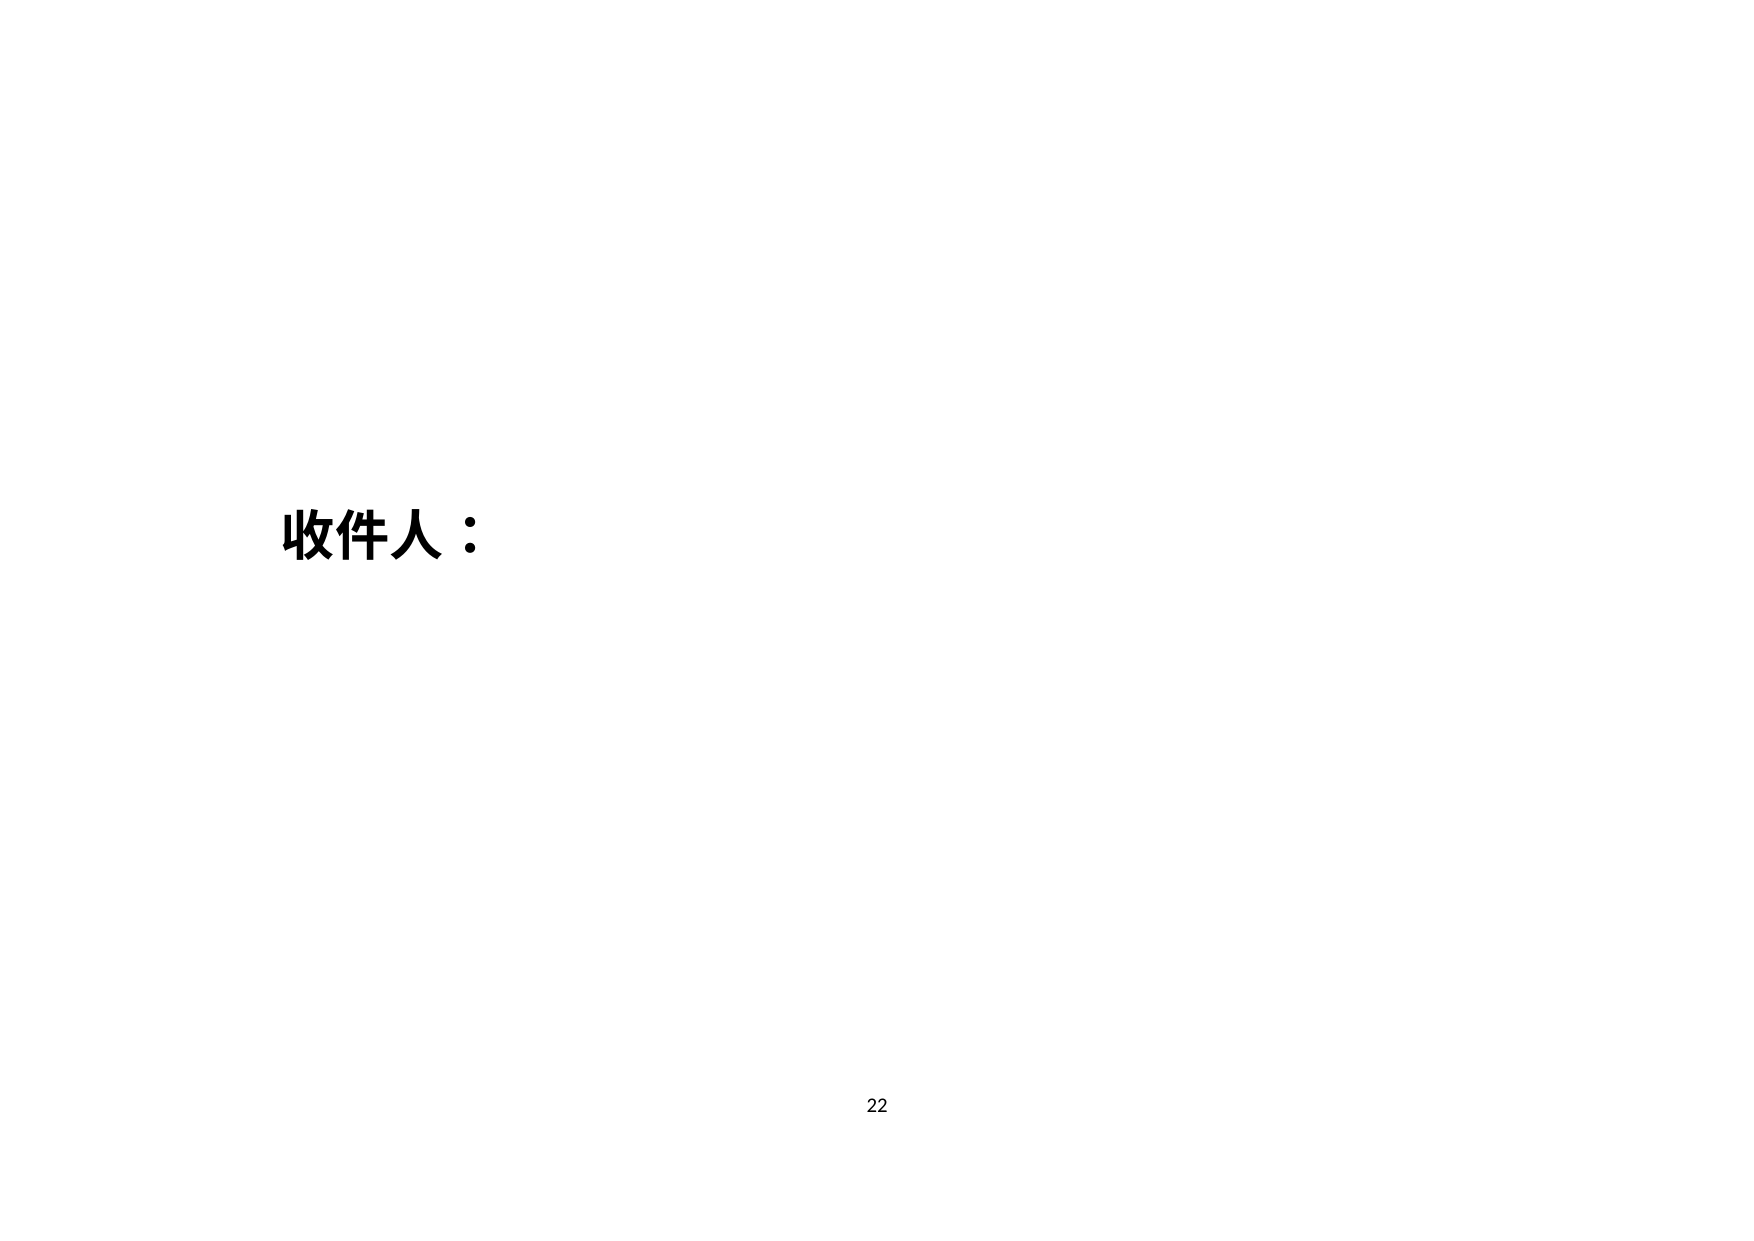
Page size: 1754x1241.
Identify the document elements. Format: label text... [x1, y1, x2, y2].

text 收件人： [281, 459, 1606, 584]
